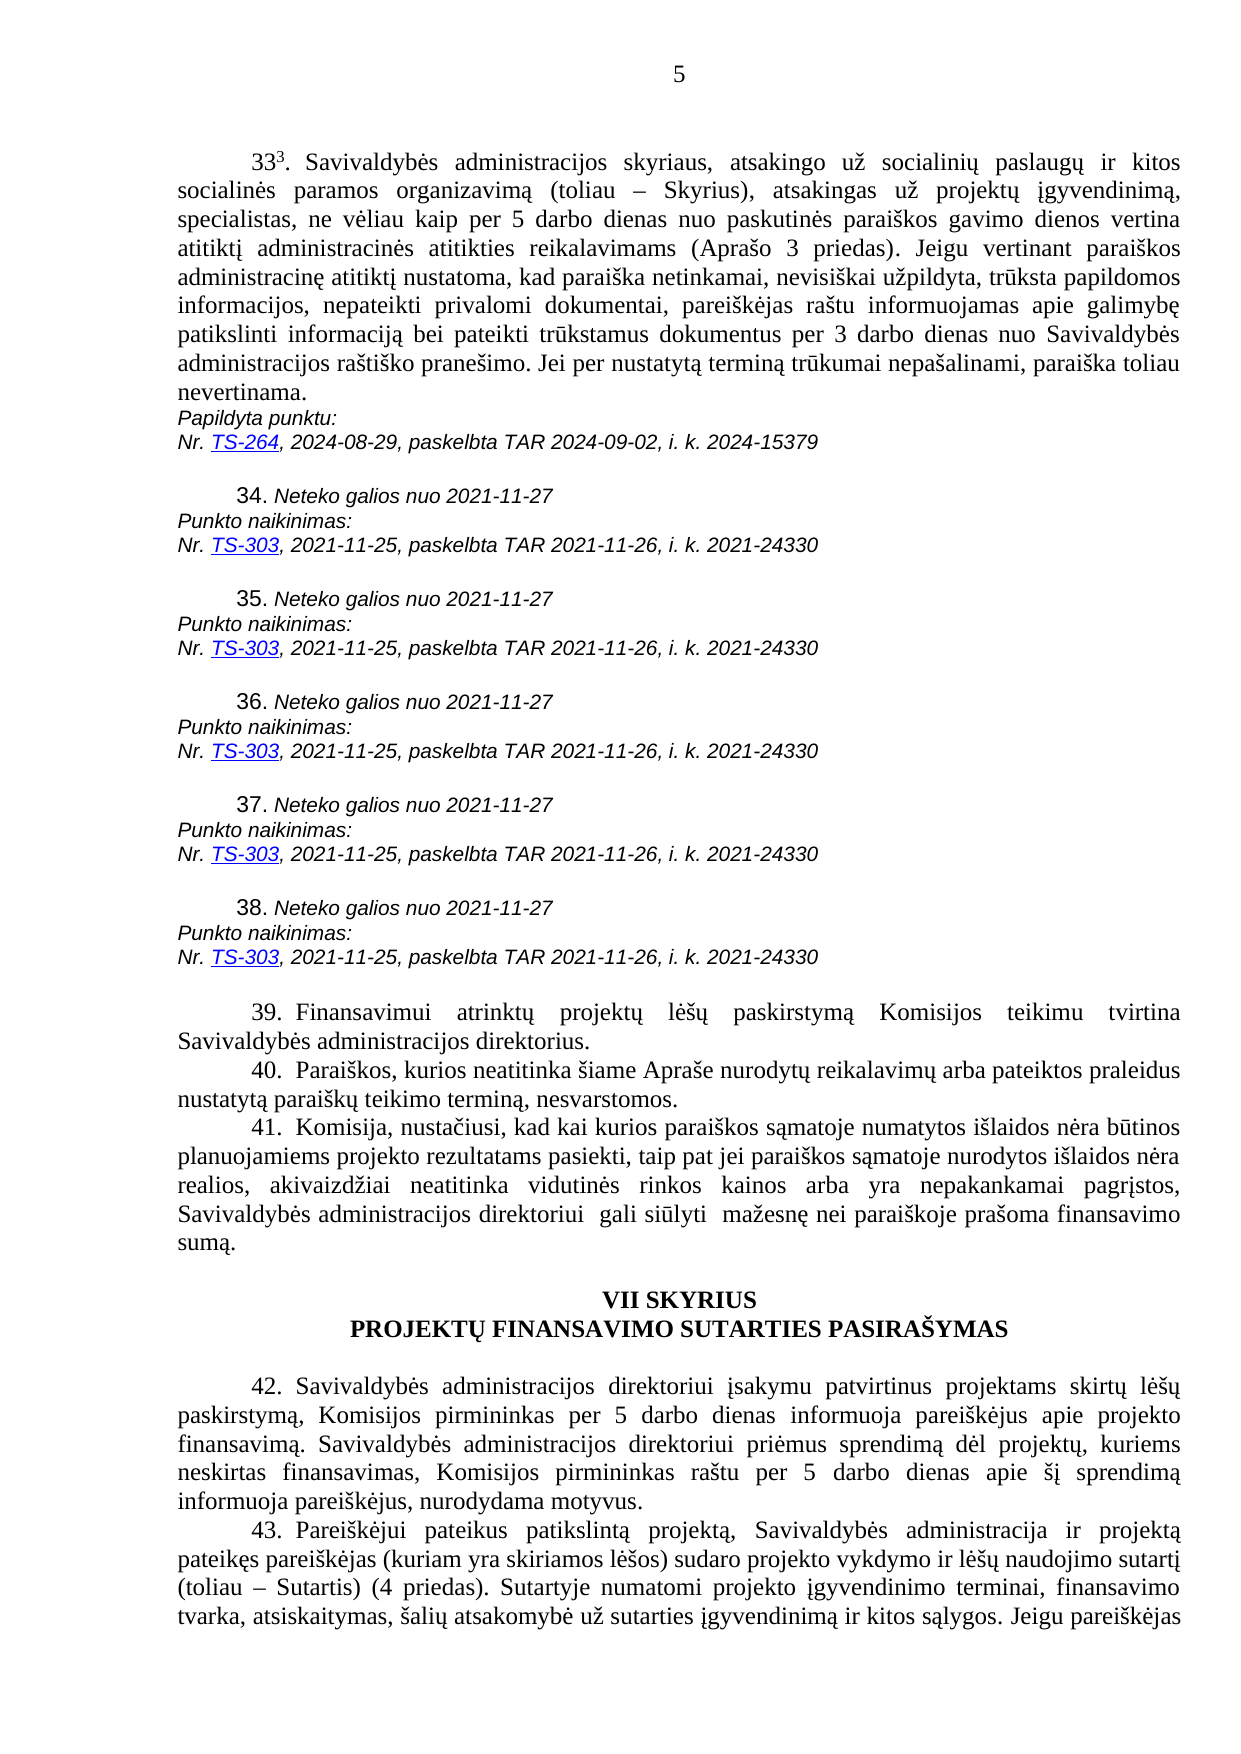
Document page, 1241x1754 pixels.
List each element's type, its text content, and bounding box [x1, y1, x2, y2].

text 333. Savivaldybės administracijos skyriaus, atsakingo už socialinių paslaugų ir kitos socialinės paramos organizavimą (toliau – Skyrius), atsakingas už projektų įgyvendinimą, specialistas, ne vėliau kaip per 5 darbo dienas nuo paskutinės paraiškos gavimo dienos vertina atitiktį administracinės atitikties reikalavimams (Aprašo 3 priedas). Jeigu vertinant paraiškos administracinę atitiktį nustatoma, kad paraiška netinkamai, nevisiškai užpildyta, trūksta papildomos informacijos, nepateikti privalomi dokumentai, pareiškėjas raštu informuojamas apie galimybę patikslinti informaciją bei pateikti trūkstamus dokumentus per 3 darbo dienas nuo Savivaldybės administracijos raštiško pranešimo. Jei per nustatytą terminą trūkumai nepašalinami, paraiška toliau nevertinama. [177, 147, 1181, 406]
text 34. Neteko galios nuo 2021-11-27 [177, 482, 1181, 509]
text Nr. TS-264, 2024-08-29, paskelbta TAR 2024-09-02, i. k. 2024-15379 [177, 429, 1181, 453]
text Punkto naikinimas: [177, 818, 1181, 842]
text 40. Paraiškos, kurios neatitinka šiame Apraše nurodytų reikalavimų arba pateiktos praleidus nustatytą paraiškų teikimo terminą, nesvarstomos. [177, 1055, 1181, 1112]
text Nr. TS-303, 2021-11-25, paskelbta TAR 2021-11-26, i. k. 2021-24330 [177, 636, 1181, 659]
text 41. Komisija, nustačiusi, kad kai kurios paraiškos sąmatoje numatytos išlaidos nėra būtinos planuojamiems projekto rezultatams pasiekti, taip pat jei paraiškos sąmatoje nurodytos išlaidos nėra realios, akivaizdžiai neatitinka vidutinės rinkos kainos arba yra nepakankamai pagrįstos, Savivaldybės administracijos direktoriui gali siūlyti mažesnę nei paraiškoje prašoma finansavimo sumą. [177, 1112, 1181, 1256]
text 37. Neteko galios nuo 2021-11-27 [177, 791, 1181, 818]
text Nr. TS-303, 2021-11-25, paskelbta TAR 2021-11-26, i. k. 2021-24330 [177, 739, 1181, 763]
text 36. Neteko galios nuo 2021-11-27 [177, 688, 1181, 715]
text Nr. TS-303, 2021-11-25, paskelbta TAR 2021-11-26, i. k. 2021-24330 [177, 842, 1181, 866]
text Nr. TS-303, 2021-11-25, paskelbta TAR 2021-11-26, i. k. 2021-24330 [177, 945, 1181, 969]
text Punkto naikinimas: [177, 612, 1181, 636]
text Punkto naikinimas: [177, 715, 1181, 739]
text Nr. TS-303, 2021-11-25, paskelbta TAR 2021-11-26, i. k. 2021-24330 [177, 533, 1181, 557]
text 43. Pareiškėjui pateikus patikslintą projektą, Savivaldybės administracija ir projektą pateikęs pareiškėjas (kuriam yra skiriamos lėšos) sudaro projekto vykdymo ir lėšų naudojimo sutartį (toliau – Sutartis) (4 priedas). Sutartyje numatomi projekto įgyvendinimo terminai, finansavimo tvarka, atsiskaitymas, šalių atsakomybė už sutarties įgyvendinimą ir kitos sąlygos. Jeigu pareiškėjas [177, 1515, 1181, 1630]
text 38. Neteko galios nuo 2021-11-27 [177, 894, 1181, 921]
text PROJEKTŲ finansavimo sutarties pasirašymas [177, 1314, 1181, 1342]
text 42. Savivaldybės administracijos direktoriui įsakymu patvirtinus projektams skirtų lėšų paskirstymą, Komisijos pirmininkas per 5 darbo dienas informuoja pareiškėjus apie projekto finansavimą. Savivaldybės administracijos direktoriui priėmus sprendimą dėl projektų, kuriems neskirtas finansavimas, Komisijos pirmininkas raštu per 5 darbo dienas apie šį sprendimą informuoja pareiškėjus, nurodydama motyvus. [177, 1371, 1181, 1515]
text Papildyta punktu: [177, 406, 1181, 429]
text 35. Neteko galios nuo 2021-11-27 [177, 585, 1181, 612]
text 39. Finansavimui atrinktų projektų lėšų paskirstymą Komisijos teikimu tvirtina Savivaldybės administracijos direktorius. [177, 997, 1181, 1055]
text Punkto naikinimas: [177, 921, 1181, 945]
text VII SKYRIUS [177, 1285, 1181, 1314]
text Punkto naikinimas: [177, 509, 1181, 533]
